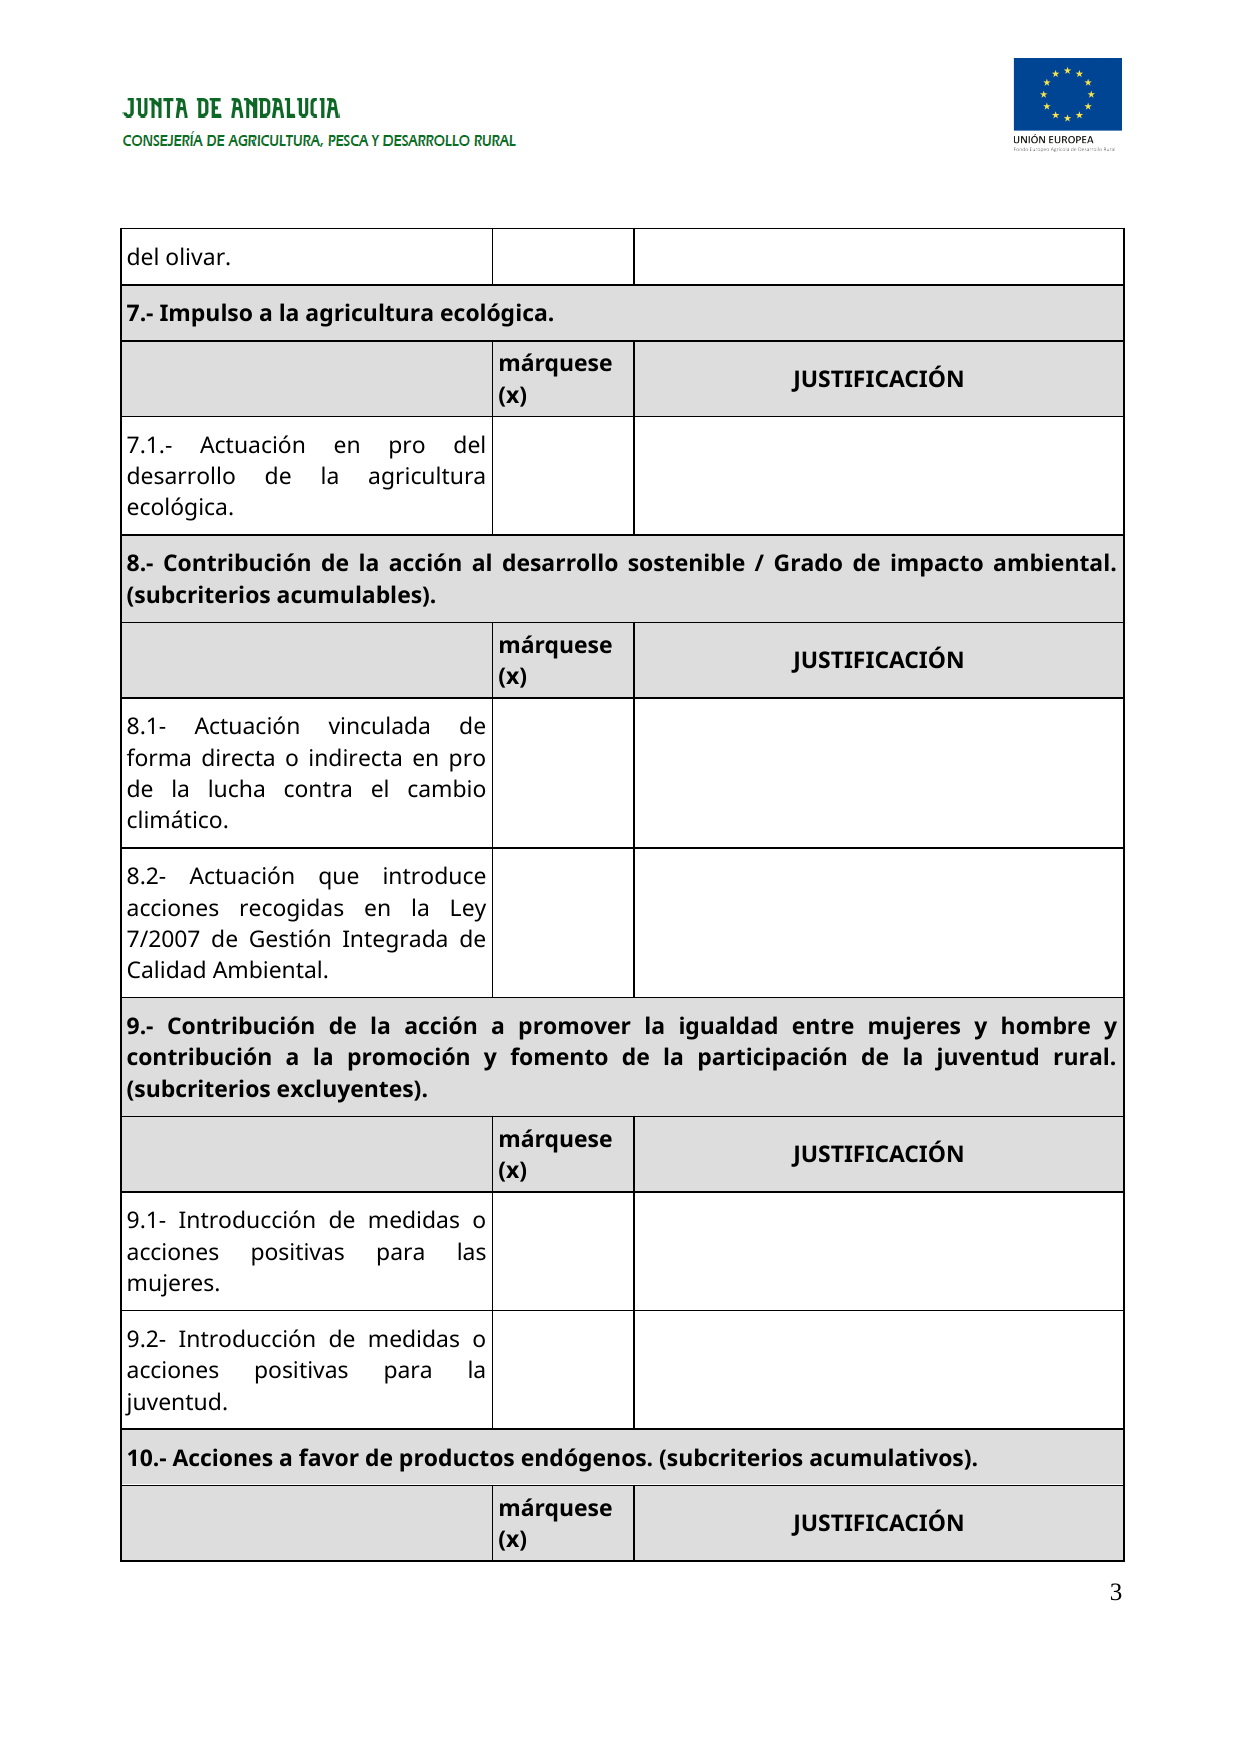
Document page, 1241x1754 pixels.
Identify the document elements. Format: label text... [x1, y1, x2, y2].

table_cell JUSTIFICACIÓN [635, 342, 1123, 416]
table_cell [635, 849, 1123, 997]
table_cell [493, 1311, 633, 1428]
table_cell márquese (x) [493, 1486, 633, 1560]
table_cell 8.2- Actuación que introduce acciones recogidas en la Ley 7/2007 de Gestión Integrada de Calidad Ambiental. [122, 849, 492, 997]
table_cell 7.- Impulso a la agricultura ecológica. [122, 286, 1123, 340]
table_cell [493, 1193, 633, 1310]
table_cell [122, 342, 492, 416]
table_cell márquese (x) [493, 1117, 633, 1191]
table_cell 10.- Acciones a favor de productos endógenos. (subcriterios acumulativos). [122, 1430, 1123, 1484]
table_cell [635, 229, 1123, 284]
table_cell [493, 849, 633, 997]
table_cell [122, 1486, 492, 1560]
table_cell márquese (x) [493, 342, 633, 416]
table_cell [122, 1117, 492, 1191]
table_cell JUSTIFICACIÓN [635, 1486, 1123, 1560]
table_cell [493, 417, 633, 534]
table_cell márquese (x) [493, 623, 633, 697]
table_cell JUSTIFICACIÓN [635, 623, 1123, 697]
table_cell JUSTIFICACIÓN [635, 1117, 1123, 1191]
table_cell 8.- Contribución de la acción al desarrollo sostenible / Grado de impacto ambiental. (subcriterios acumulables). [122, 536, 1123, 622]
table_cell 7.1.- Actuación en pro del desarrollo de la agricultura ecológica. [122, 417, 492, 534]
table_cell del olivar. [122, 229, 492, 284]
table_cell [122, 623, 492, 697]
table_cell [493, 699, 633, 847]
table_cell [635, 417, 1123, 534]
table_cell [493, 229, 633, 284]
table_cell 8.1- Actuación vinculada de forma directa o indirecta en pro de la lucha contra el cambio climático. [122, 699, 492, 847]
table_cell [635, 1311, 1123, 1428]
table_cell [635, 699, 1123, 847]
table_cell 9.2- Introducción de medidas o acciones positivas para la juventud. [122, 1311, 492, 1428]
table_cell [635, 1193, 1123, 1310]
table_cell 9.1- Introducción de medidas o acciones positivas para las mujeres. [122, 1193, 492, 1310]
table_cell 9.- Contribución de la acción a promover la igualdad entre mujeres y hombre y contribución a la promoción y fomento de la participación de la juventud rural. (subcriterios excluyentes). [122, 998, 1123, 1116]
